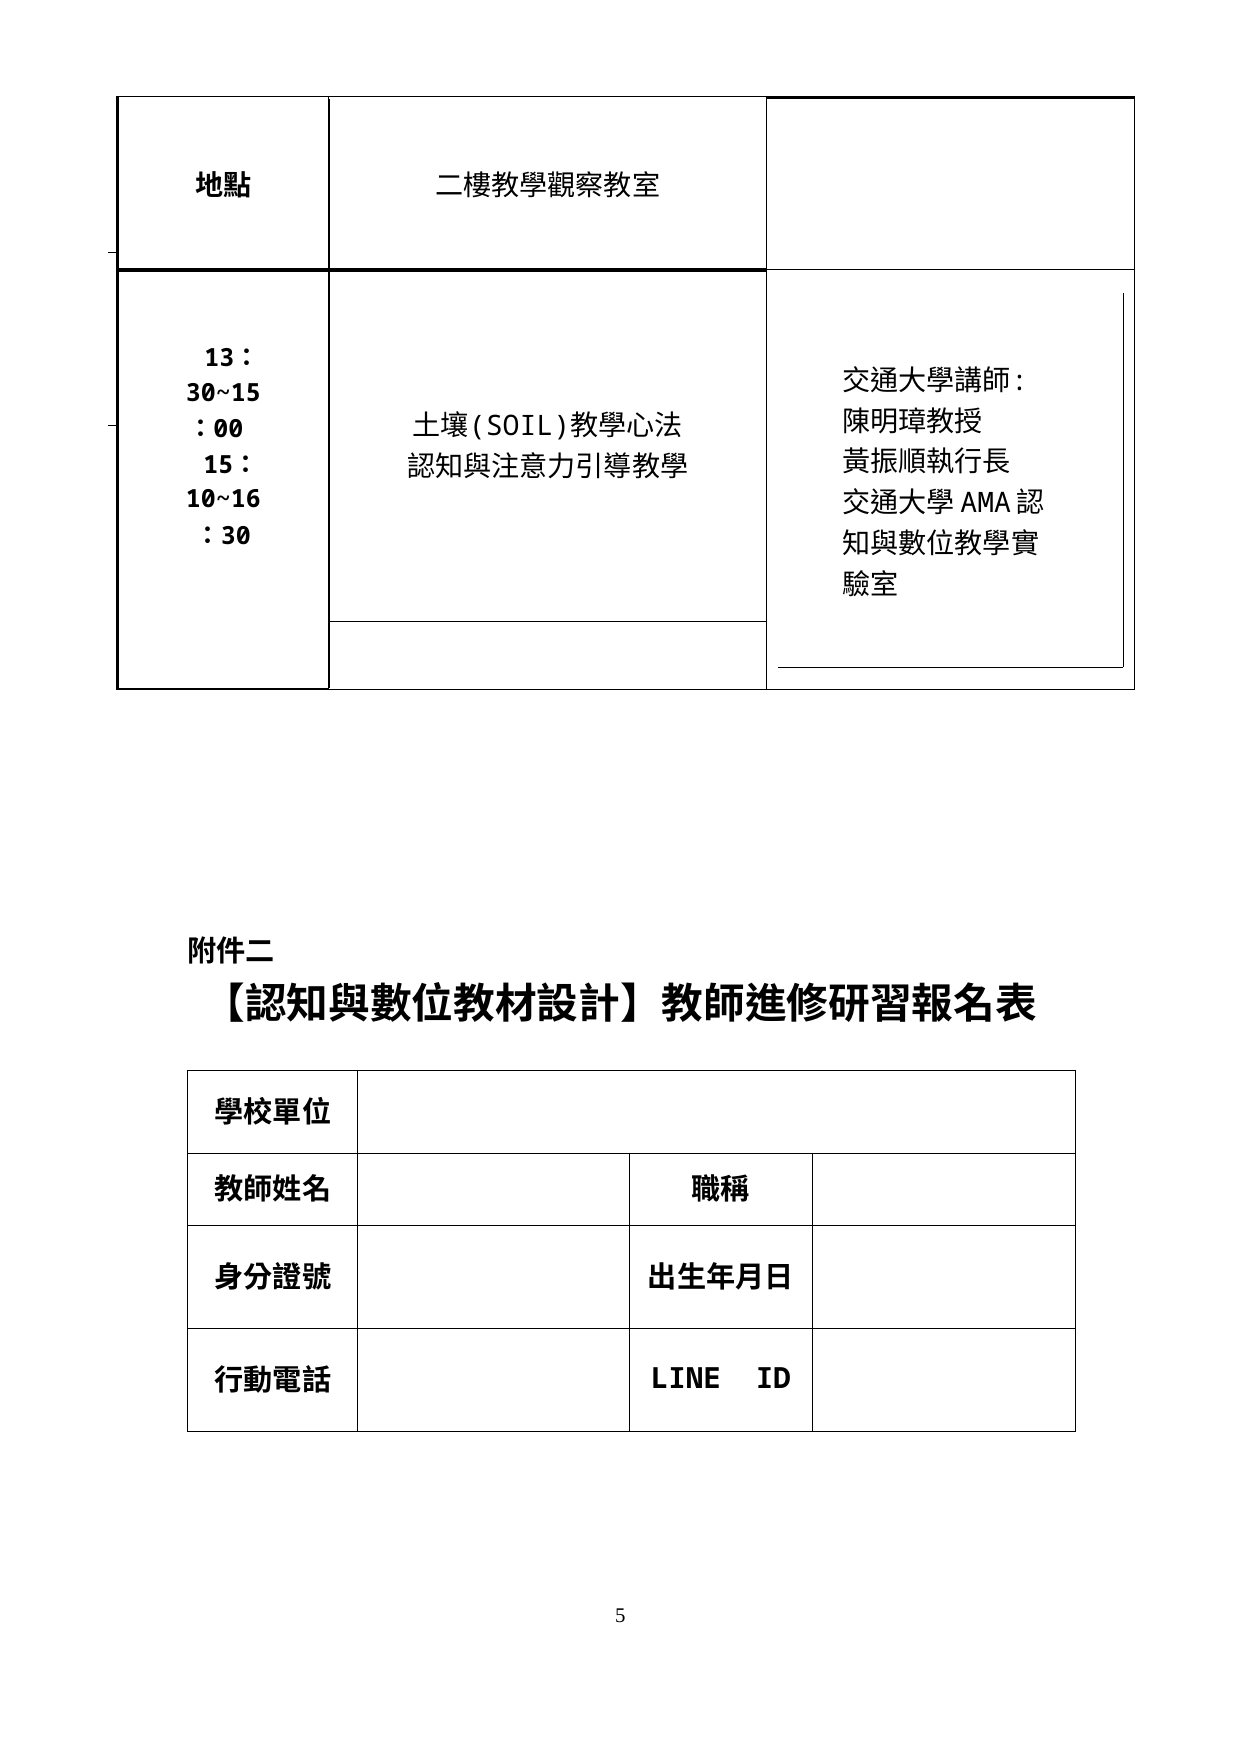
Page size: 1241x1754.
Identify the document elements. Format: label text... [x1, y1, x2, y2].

table_cell 職稱 [630, 1154, 812, 1225]
table_cell [108, 269, 116, 425]
table_cell [358, 1329, 629, 1431]
table_cell 身分證號 [188, 1226, 357, 1328]
table_cell 出生年月日 [630, 1226, 812, 1328]
table_cell [813, 1154, 1075, 1225]
table_cell 地點 [119, 97, 328, 268]
table_cell 行動電話 [188, 1329, 357, 1431]
table_cell [108, 253, 116, 268]
table_cell [108, 96, 116, 252]
table_cell [108, 426, 116, 688]
table_cell [813, 1329, 1075, 1431]
table_header [358, 1071, 1075, 1153]
table_header 學校單位 [188, 1071, 357, 1153]
text 【認知與數位教材設計】教師進修研習報名表 [187, 970, 1053, 1030]
table_cell [813, 1226, 1075, 1328]
table_cell [329, 622, 766, 688]
table_cell 土壤(SOIL)教學心法 認知與注意力引導教學 [329, 272, 766, 621]
table_cell 13：30~15：00 15：10~16：30 [119, 272, 328, 688]
table_cell [358, 1154, 629, 1225]
table_cell [358, 1226, 629, 1328]
table_cell [767, 99, 1134, 268]
table_cell LINE ID [630, 1329, 812, 1431]
table_cell 二樓教學觀察教室 [329, 97, 766, 268]
table_cell 教師姓名 [188, 1154, 357, 1225]
text 附件二 [187, 928, 1053, 970]
table_cell 交通大學講師: 陳明璋教授 黃振順執行長 交通大學AMA認知與數位教學實驗室 [767, 270, 1134, 688]
